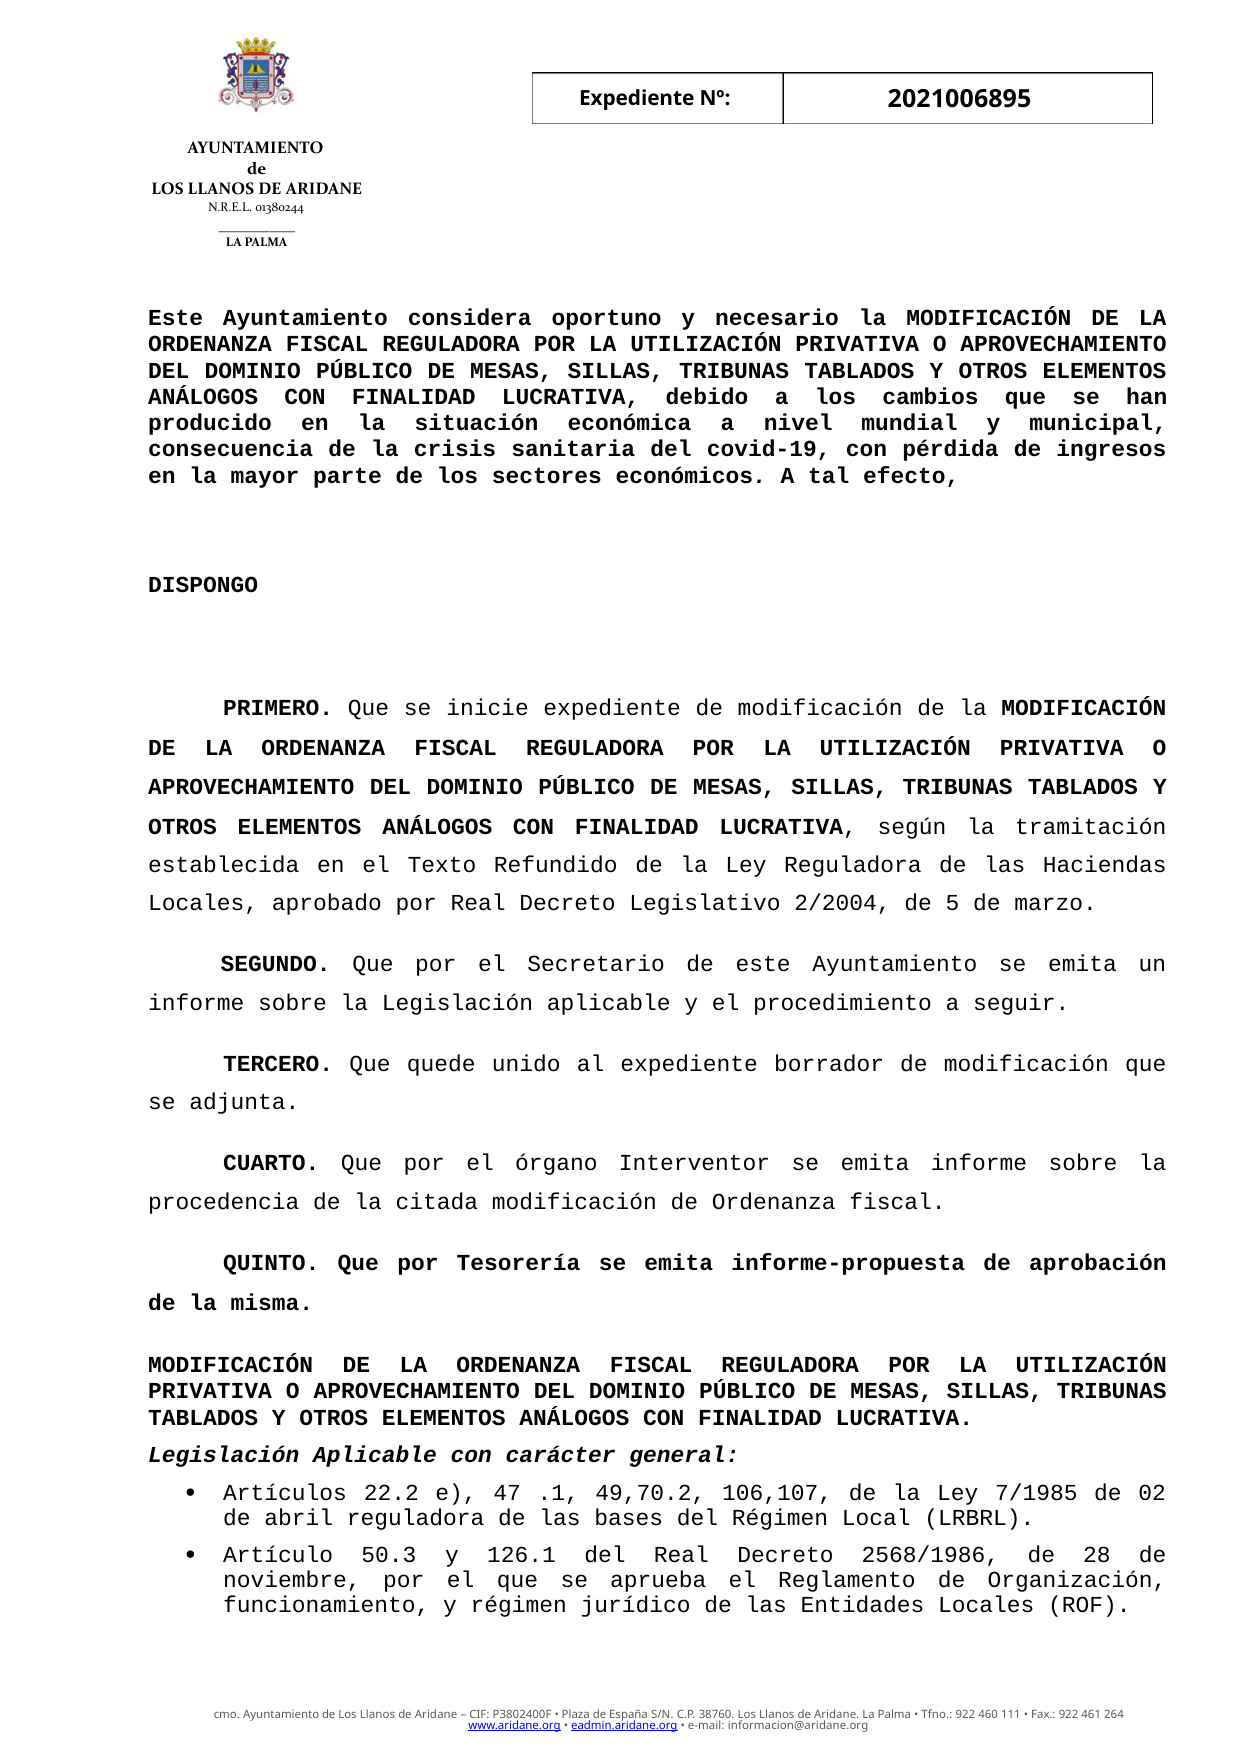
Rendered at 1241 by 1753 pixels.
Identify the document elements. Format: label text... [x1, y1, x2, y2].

text Artículos 22.2 e), 47 .1, 49,70.2, 106,107, de la Ley 7/1985 de 02 [223, 1479, 1191, 1505]
text de [247, 158, 387, 178]
text informe sobre la Legislación aplicable y el procedimiento a seguir. [148, 989, 1094, 1015]
text Expediente Nº: [579, 86, 761, 111]
text funcionamiento, y régimen jurídico de las Entidades Locales (ROF). [223, 1592, 1192, 1617]
text cmo. Ayuntamiento de Los Llanos de Aridane – CIF: P3802400F • Plaza de España S/N. C.P. 38760. Los Llanos de Aridane. La Palma • Tfno.: 922 460 111 • Fax.: 922 461 264 [213, 1708, 1125, 1721]
text LA PALMA [226, 235, 306, 250]
text producido en la situación económica a nivel mundial y municipal, [148, 410, 1192, 436]
text www.aridane.org • eadmin.aridane.org • e-mail: informacion@aridane.org [468, 1718, 871, 1732]
text ANÁLOGOS CON FINALIDAD LUCRATIVA, debido a los cambios que se han [148, 383, 1192, 409]
text MODIFICACIÓN DE LA ORDENANZA FISCAL REGULADORA POR LA UTILIZACIÓN [148, 1352, 1192, 1378]
text 2021006895 [887, 83, 1072, 113]
text DE LA ORDENANZA FISCAL REGULADORA POR LA UTILIZACIÓN PRIVATIVA O [148, 734, 1192, 760]
text N.R.E.L. 01380244 [208, 199, 324, 214]
text noviembre, por el que se aprueba el Reglamento de Organización, [223, 1568, 1192, 1592]
text TERCERO. Que quede unido al expediente borrador de modificación que [223, 1050, 1192, 1076]
text establecida en el Texto Refundido de la Ley Reguladora de las Haciendas [148, 852, 1192, 878]
text procedencia de la citada modificación de Ordenanza fiscal. [148, 1189, 970, 1215]
text Este Ayuntamiento considera oportuno y necesario la MODIFICACIÓN DE LA [148, 305, 1192, 331]
text consecuencia de la crisis sanitaria del covid-19, con pérdida de ingresos [148, 436, 1192, 462]
text APROVECHAMIENTO DEL DOMINIO PÚBLICO DE MESAS, SILLAS, TRIBUNAS TABLADOS Y [148, 774, 1192, 800]
text ________ [227, 214, 320, 234]
text SEGUNDO. Que por el Secretario de este Ayuntamiento se emita un [220, 950, 1192, 976]
picture [0, 0, 1241, 1753]
text OTROS ELEMENTOS ANÁLOGOS CON FINALIDAD LUCRATIVA, según la tramitación [148, 813, 1192, 839]
text AYUNTAMIENTO [187, 137, 387, 158]
text ORDENANZA FISCAL REGULADORA POR LA UTILIZACIÓN PRIVATIVA O APROVECHAMIENTO [148, 331, 1192, 357]
text DISPONGO [148, 572, 283, 598]
text  [185, 1540, 220, 1565]
text _ [218, 214, 227, 234]
text TABLADOS Y OTROS ELEMENTOS ANÁLOGOS CON FINALIDAD LUCRATIVA. [148, 1404, 1192, 1430]
text QUINTO. Que por Tesorería se emita informe-propuesta de aprobación [223, 1250, 1192, 1276]
text se adjunta. [148, 1089, 324, 1115]
text PRIMERO. Que se inicie expediente de modificación de la MODIFICACIÓN [223, 695, 1192, 721]
text LOS LLANOS DE ARIDANE [151, 178, 387, 199]
text Locales, aprobado por Real Decreto Legislativo 2/2004, de 5 de marzo. [148, 889, 1192, 915]
text Artículo 50.3 y 126.1 del Real Decreto 2568/1986, de 28 de [223, 1542, 1192, 1568]
text CUARTO. Que por el órgano Interventor se emita informe sobre la [223, 1150, 1192, 1176]
text DEL DOMINIO PÚBLICO DE MESAS, SILLAS, TRIBUNAS TABLADOS Y OTROS ELEMENTOS [148, 357, 1192, 383]
text de la misma. [148, 1289, 1192, 1315]
text Legislación Aplicable con carácter general: [148, 1441, 764, 1467]
text en la mayor parte de los sectores económicos. A tal efecto, [148, 462, 1192, 488]
text  [185, 1478, 220, 1503]
text de abril reguladora de las bases del Régimen Local (LRBRL). [223, 1505, 1191, 1530]
text PRIVATIVA O APROVECHAMIENTO DEL DOMINIO PÚBLICO DE MESAS, SILLAS, TRIBUNAS [148, 1378, 1192, 1404]
